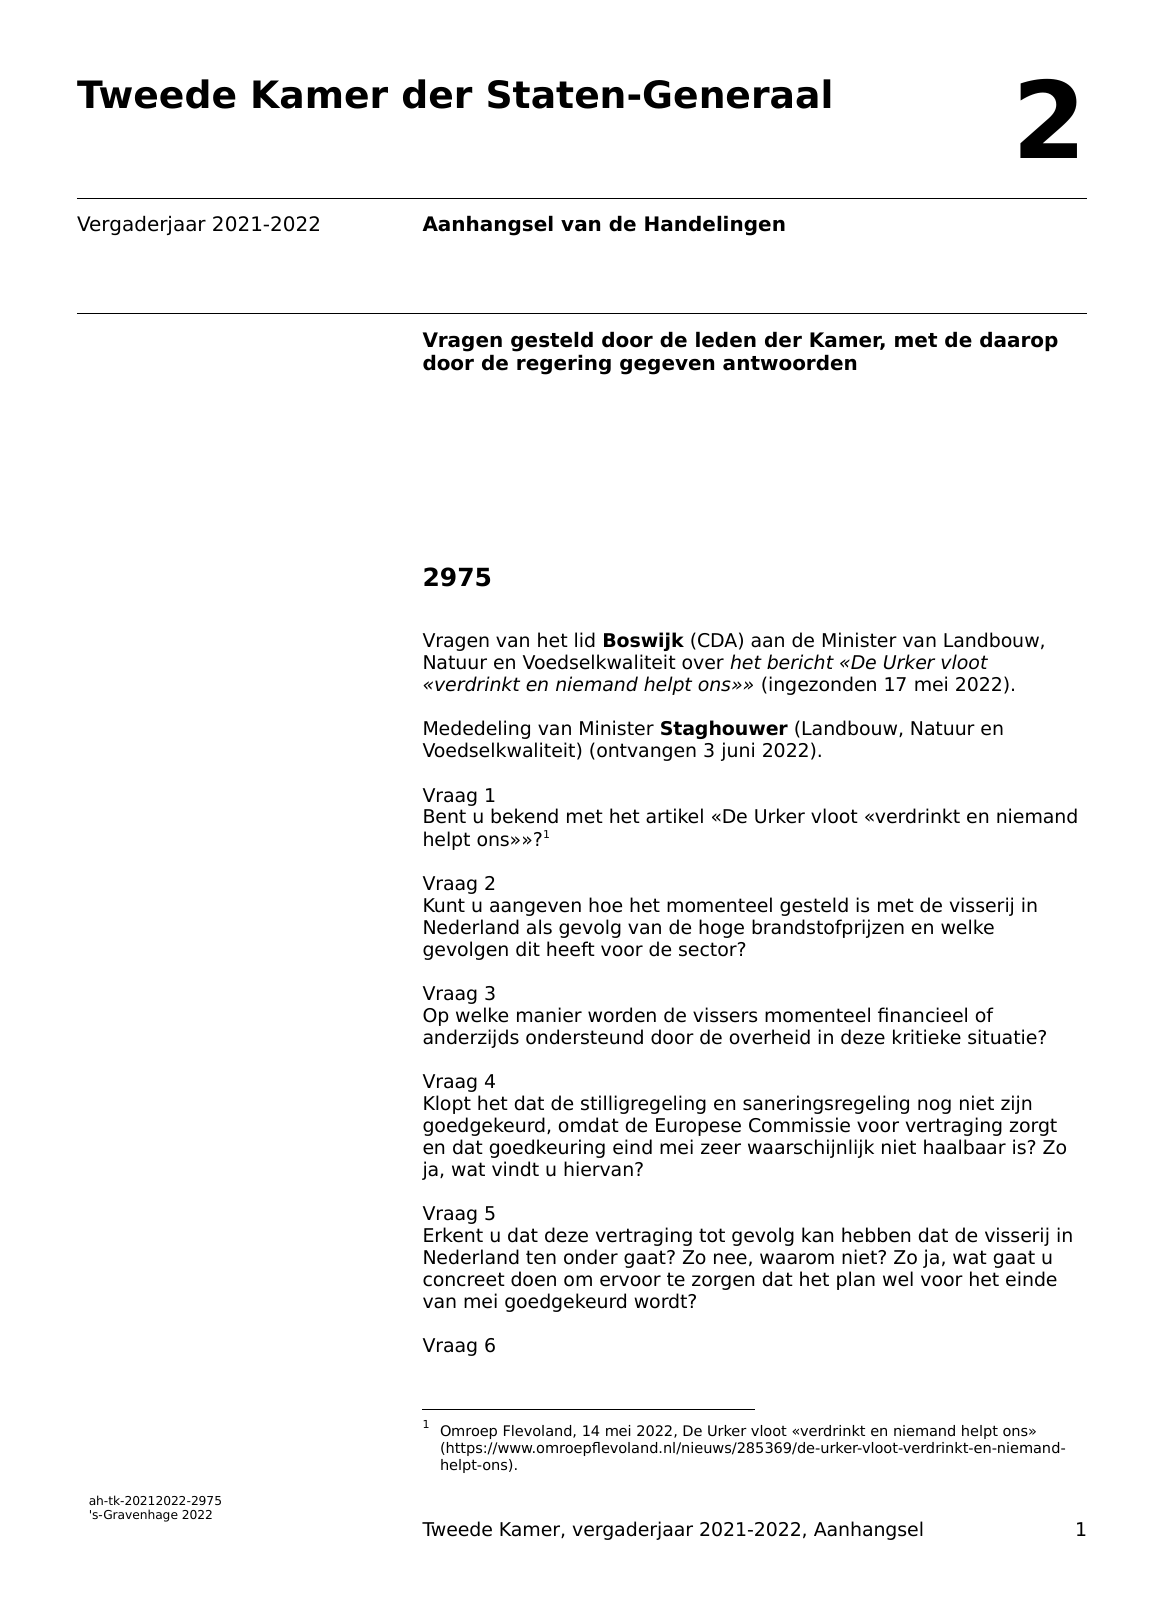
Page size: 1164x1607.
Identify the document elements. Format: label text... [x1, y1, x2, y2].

text Vraag 5 [422, 1203, 1087, 1225]
text ah-tk-20212022-2975 [88, 1494, 323, 1508]
text Vraag 6 [422, 1335, 1087, 1357]
text Vraag 1 [422, 784, 1087, 806]
text Erkent u dat deze vertraging tot gevolg kan hebben dat de visserij in Nederland ten onder gaat? Zo nee, waarom niet? Zo ja, wat gaat u concreet doen om ervoor te zorgen dat het plan wel voor het einde van mei goedgekeurd wordt? [422, 1225, 1087, 1313]
text Vragen van het lid Boswijk (CDA) aan de Minister van Landbouw, Natuur en Voedselkwaliteit over het bericht «De Urker vloot «verdrinkt en niemand helpt ons»» (ingezonden 17 mei 2022). [422, 630, 1087, 696]
table_header Tweede Kamer der Staten-Generaal [77, 59, 886, 198]
text Vraag 4 [422, 1071, 1087, 1093]
text Klopt het dat de stilligregeling en saneringsregeling nog niet zijn goedgekeurd, omdat de Europese Commissie voor vertraging zorgt en dat goedkeuring eind mei zeer waarschijnlijk niet haalbaar is? Zo ja, wat vindt u hiervan? [422, 1093, 1087, 1181]
text Vraag 3 [422, 983, 1087, 1005]
table_cell Vergaderjaar 2021-2022 [77, 199, 422, 313]
text Op welke manier worden de vissers momenteel financieel of anderzijds ondersteund door de overheid in deze kritieke situatie? [422, 1005, 1087, 1049]
text Bent u bekend met het artikel «De Urker vloot «verdrinkt en niemand helpt ons»»? [422, 806, 1087, 850]
text Vraag 2 [422, 873, 1087, 894]
text 2975 [422, 563, 1087, 592]
text 's-Gravenhage 2022 [88, 1508, 323, 1522]
text Kunt u aangeven hoe het momenteel gesteld is met de visserij in Nederland als gevolg van de hoge brandstofprijzen en welke gevolgen dit heeft voor de sector? [422, 894, 1087, 961]
table_header 2 [886, 59, 1087, 198]
table_cell Aanhangsel van de Handelingen [422, 199, 1087, 313]
table_cell [77, 314, 422, 375]
table_cell Vragen gesteld door de leden der Kamer, met de daarop door de regering gegeven antwoorden [422, 314, 1087, 375]
text Mededeling van Minister Staghouwer (Landbouw, Natuur en Voedselkwaliteit) (ontvangen 3 juni 2022). [422, 718, 1087, 762]
text Omroep Flevoland, 14 mei 2022, De Urker vloot «verdrinkt en niemand helpt ons» (https://www.omroepflevoland.nl/nieuws/285369/de-urker-vloot-verdrinkt-en-niemand-helpt-ons). [422, 1418, 1087, 1474]
